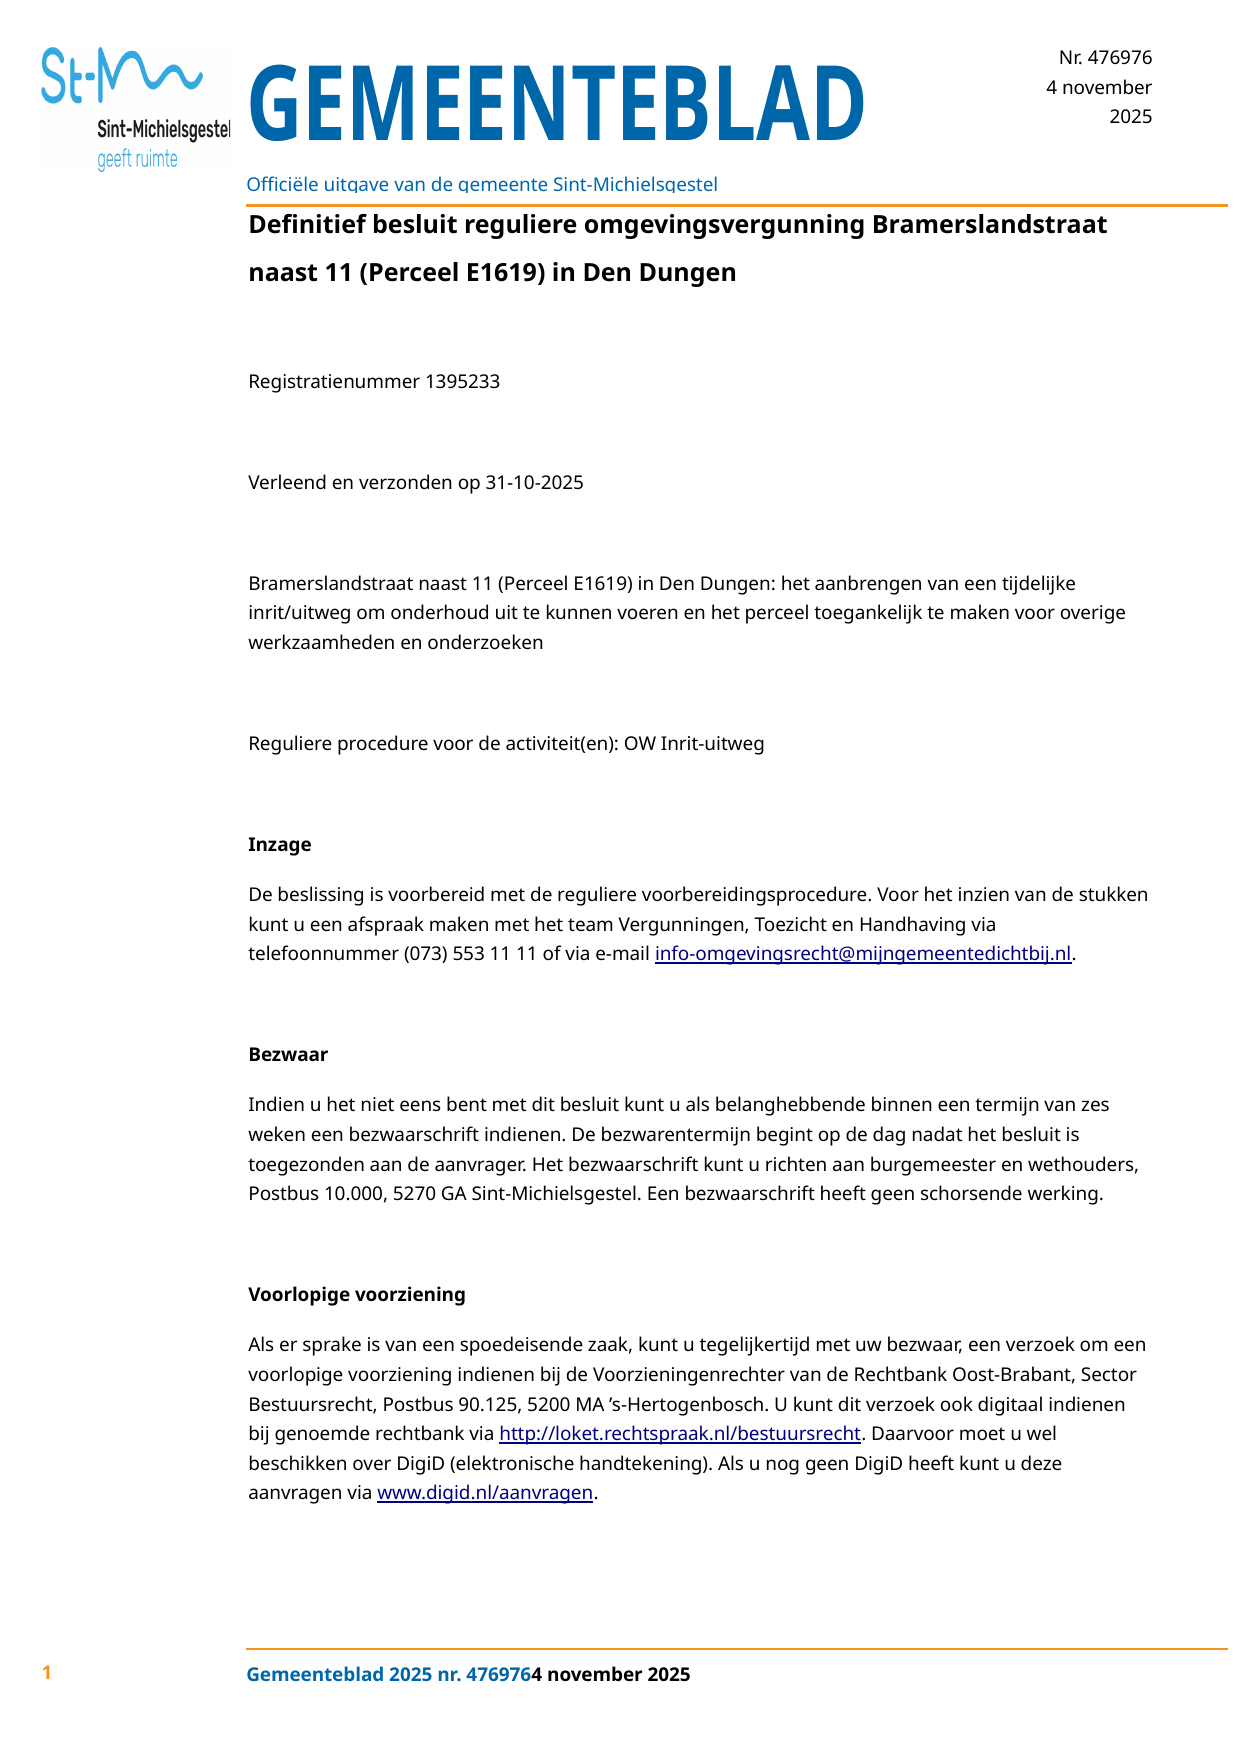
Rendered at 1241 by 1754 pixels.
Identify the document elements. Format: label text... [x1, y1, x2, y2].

text Als er sprake is van een spoedeisende zaak, kunt u tegelijkertijd met uw bezwaar, een verzoek om een voorlopige voorziening indienen bij de Voorzieningenrechter van de Rechtbank Oost-Brabant, Sector Bestuursrecht, Postbus 90.125, 5200 MA ’s-Hertogenbosch. U kunt dit verzoek ook digitaal indienen bij genoemde rechtbank via http://loket.rechtspraak.nl/bestuursrecht. Daarvoor moet u wel beschikken over DigiD (elektronische handtekening). Als u nog geen DigiD heeft kunt u deze aanvragen via www.digid.nl/aanvragen. [248, 1332, 1152, 1505]
text Indien u het niet eens bent met dit besluit kunt u als belanghebbende binnen een termijn van zes weken een bezwaarschrift indienen. De bezwarentermijn begint op de dag nadat het besluit is toegezonden aan de aanvrager. Het bezwaarschrift kunt u richten aan burgemeester en wethouders, Postbus 10.000, 5270 GA Sint-Michielsgestel. Een bezwaarschrift heeft geen schorsende werking. [248, 1092, 1152, 1206]
text Definitief besluit reguliere omgevingsvergunning Bramerslandstraat naast 11 (Perceel E1619) in Den Dungen [248, 207, 1152, 288]
text Inzage [248, 831, 1152, 857]
text Bezwaar [248, 1041, 1152, 1067]
text Voorlopige voorziening [248, 1281, 1152, 1307]
text Reguliere procedure voor de activiteit(en): OW Inrit-uitweg [248, 730, 1152, 756]
text De beslissing is voorbereid met de reguliere voorbereidingsprocedure. Voor het inzien van de stukken kunt u een afspraak maken met het team Vergunningen, Toezicht en Handhaving via telefoonnummer (073) 553 11 11 of via e-mail info-omgevingsrecht@mijngemeentedichtbij.nl. [248, 881, 1152, 966]
picture [41, 47, 231, 172]
text Bramerslandstraat naast 11 (Perceel E1619) in Den Dungen: het aanbrengen van een tijdelijke inrit/uitweg om onderhoud uit te kunnen voeren en het perceel toegankelijk te maken voor overige werkzaamheden en onderzoeken [248, 570, 1152, 655]
text Registratienummer 1395233 [248, 368, 1152, 394]
text Verleend en verzonden op 31-10-2025 [248, 469, 1152, 495]
